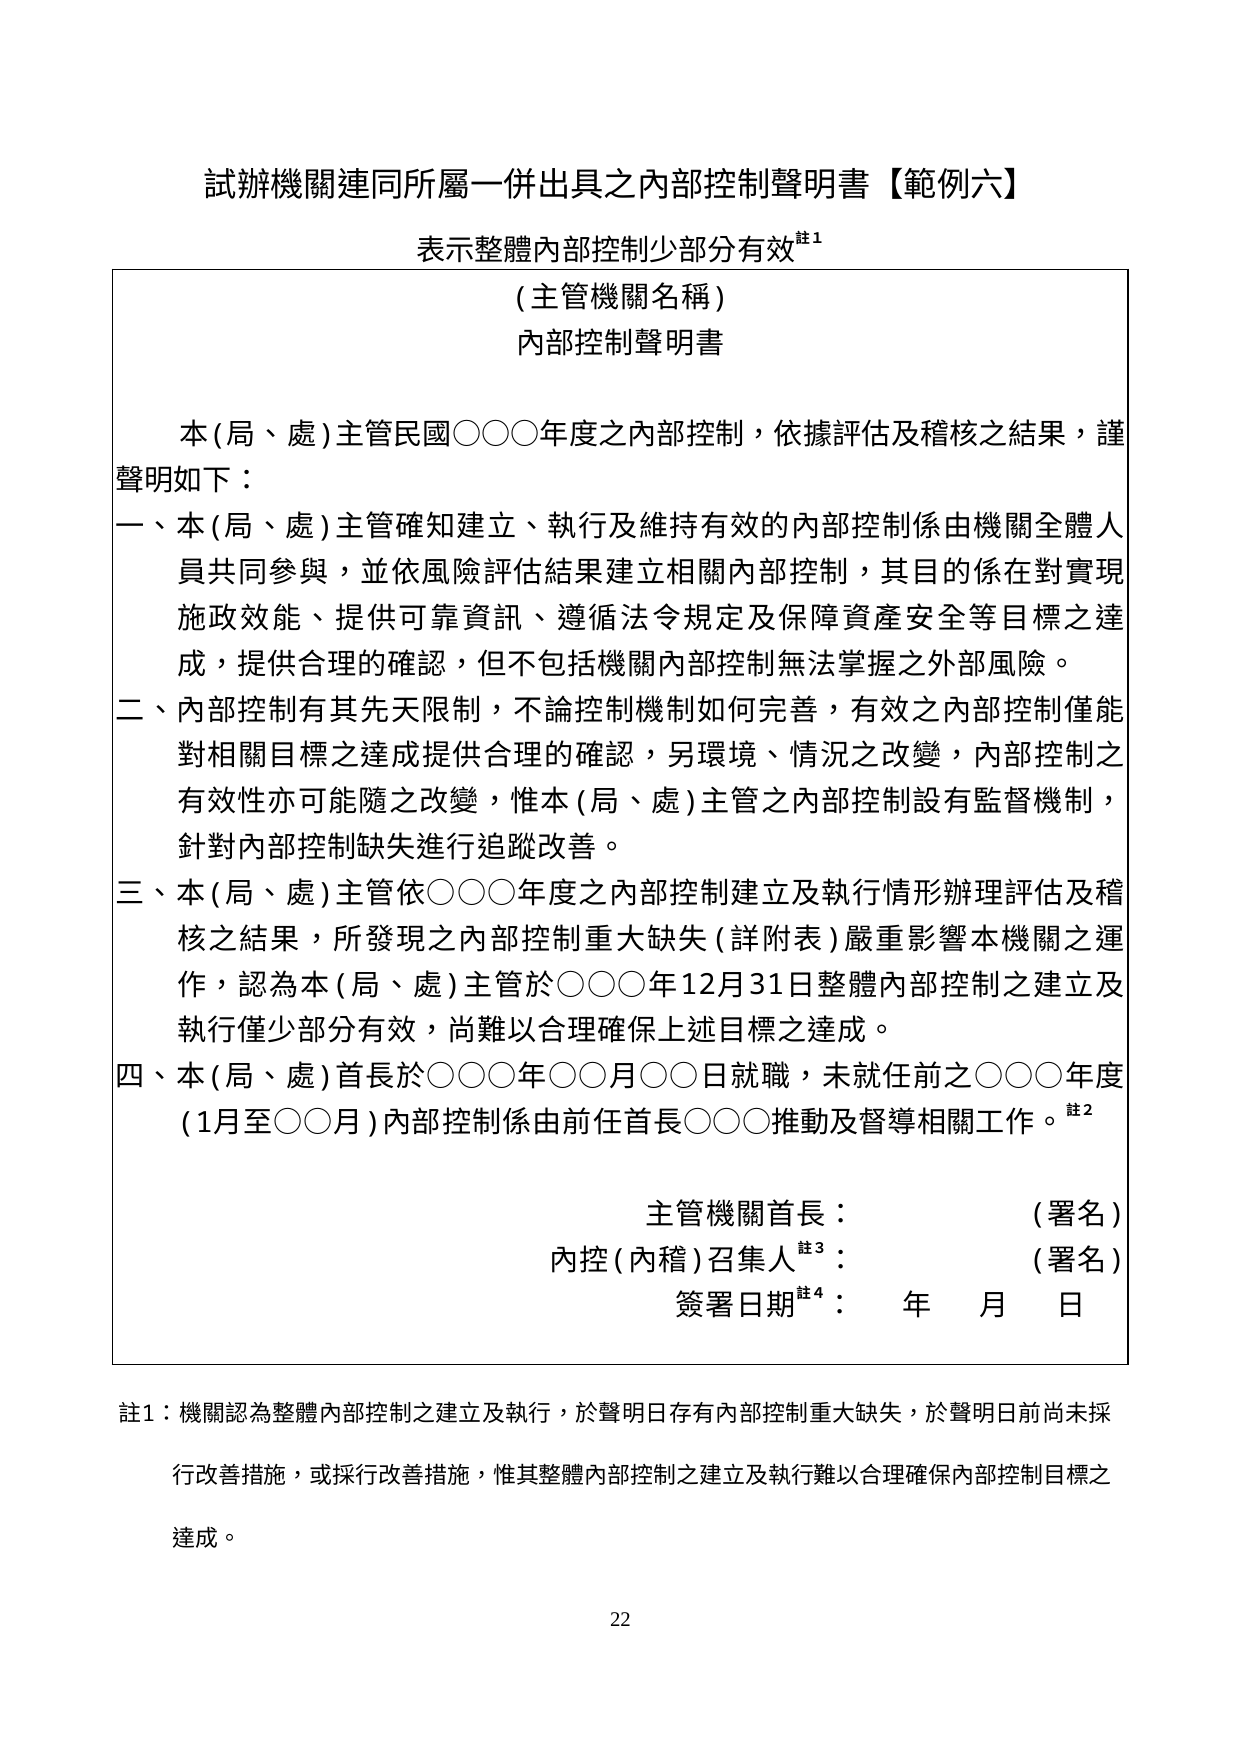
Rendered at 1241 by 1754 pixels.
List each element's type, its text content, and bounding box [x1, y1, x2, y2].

text 註1：機關認為整體內部控制之建立及執行，於聲明日存有內部控制重大缺失，於聲明日前尚未採行改善措施，或採行改善措施，惟其整體內部控制之建立及執行難以合理確保內部控制目標之達成。 [118, 1365, 1113, 1553]
text 表示整體內部控制少部分有效註１ [118, 206, 1122, 268]
text 試辦機關連同所屬一併出具之內部控制聲明書【範例六】 [118, 143, 1122, 206]
table_header (主管機關名稱) 內部控制聲明書 本(局、處)主管民國○○○年度之內部控制，依據評估及稽核之結果，謹聲明如下： 一、本(局、處)主管確知建立、執行及維持有效的內部控制係由機關全體人員共同參與，並依風險評估結果建立相關內部控制，其目的係在對實現施政效能、提供可靠資訊、遵循法令規定及保障資產安全等目標之達成，提供合理的確認，但不包括機關內部控制無法掌握之外部風險。 二、內部控制有其先天限制，不論控制機制如何完善，有效之內部控制僅能對相關目標之達成提供合理的確認，另環境、情況之改變，內部控制之有效性亦可能隨之改變，惟本(局、處)主管之內部控制設有監督機制，針對內部控制缺失進行追蹤改善。 三、本(局、處)主管依○○○年度之內部控制建立及執行情形辦理評估及稽核之結果，所發現之內部控制重大缺失(詳附表)嚴重影響本機關之運作，認為本(局、處)主管於○○○年12月31日整體內部控制之建立及執行僅少部分有效，尚難以合理確保上述目標之達成。 四、本(局、處)首長於○○○年○○月○○日就職，未就任前之○○○年度(1月至○○月)內部控制係由前任首長○○○推動及督導相關工作。註２ 主管機關首長： (署名) 內控(內稽)召集人註３： (署名) 簽署日期註４： 年 月 日 [113, 270, 1127, 1364]
